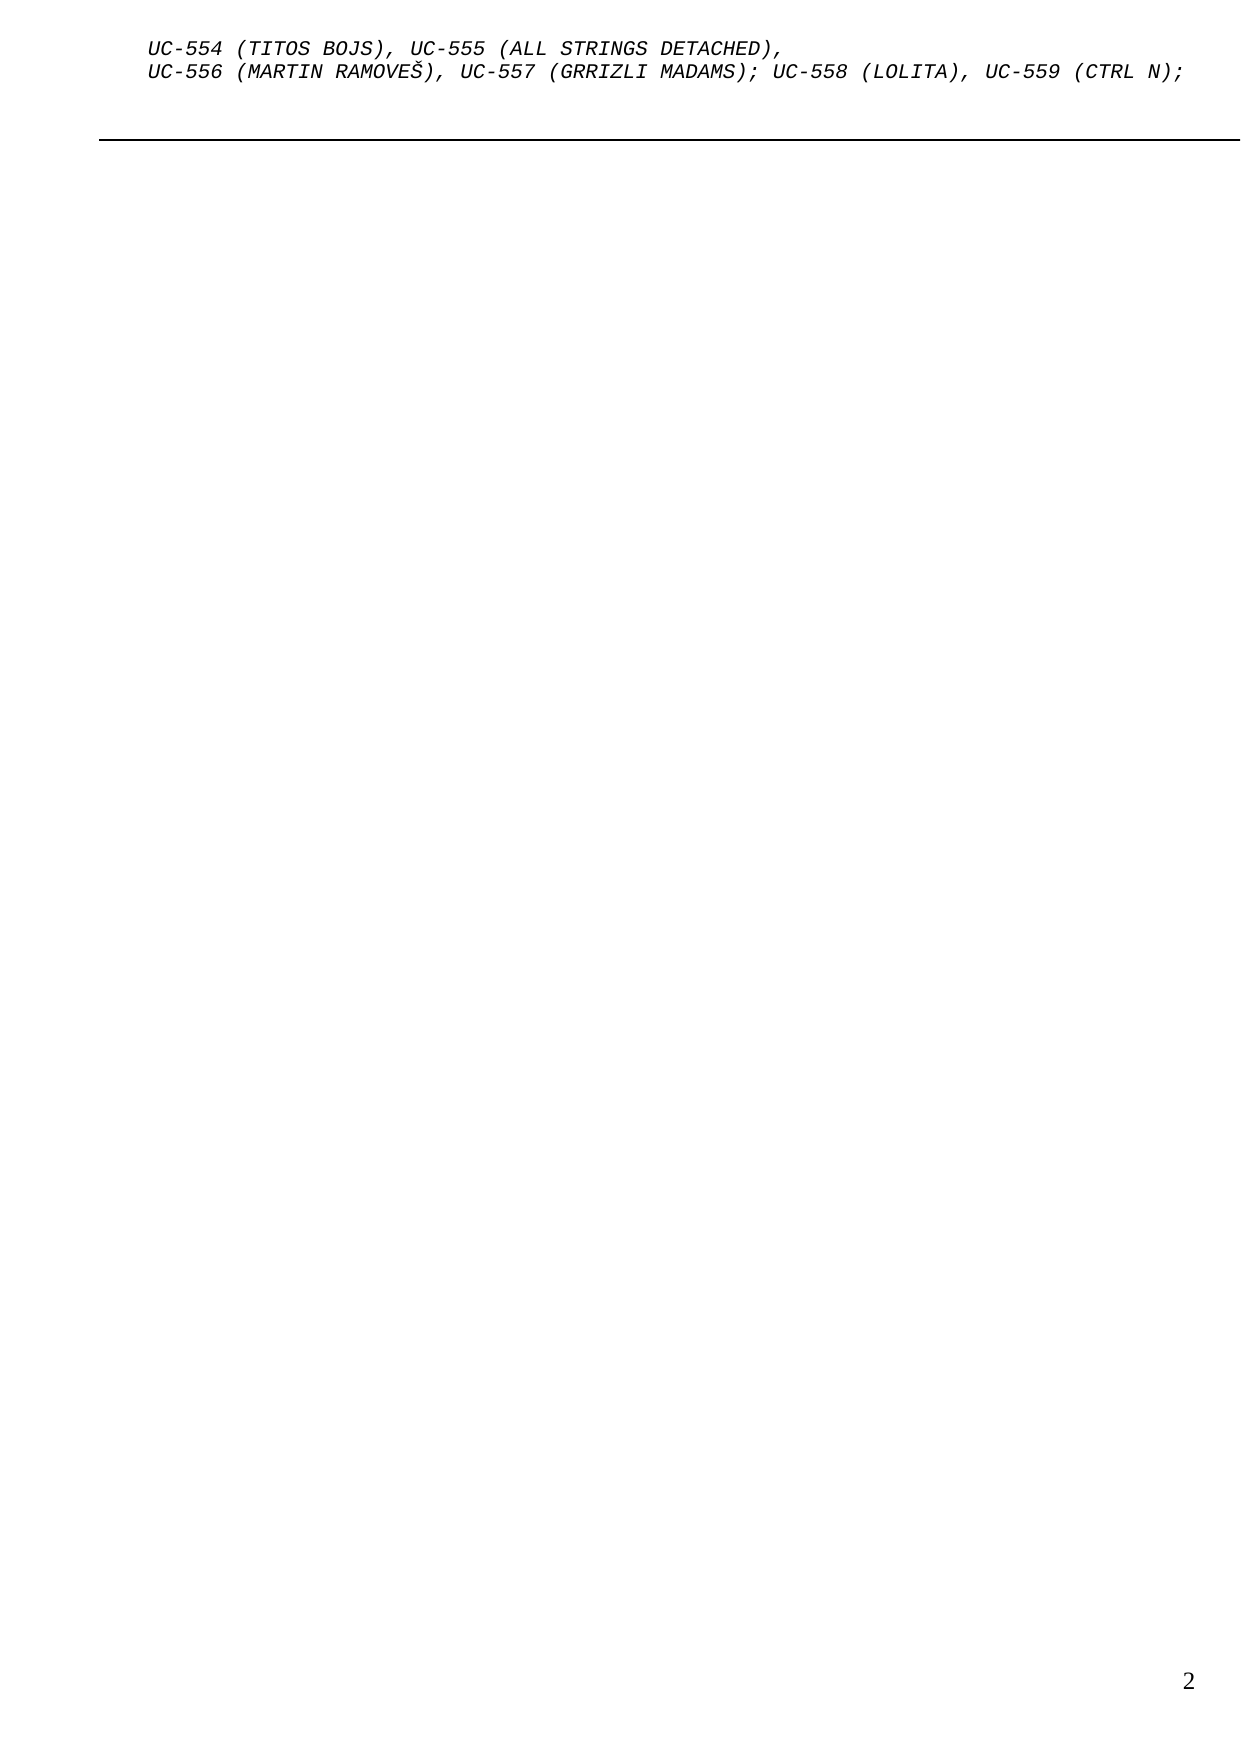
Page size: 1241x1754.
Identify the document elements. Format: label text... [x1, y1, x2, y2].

text UC-556 (MARTIN RAMOVEŠ), UC-557 (GRRIZLI MADAMS); UC-558 (LOLITA), UC-559 (CTRL N); [148, 61, 1240, 85]
text UC-554 (TITOS BOJS), UC-555 (ALL STRINGS DETACHED), [148, 37, 1240, 61]
